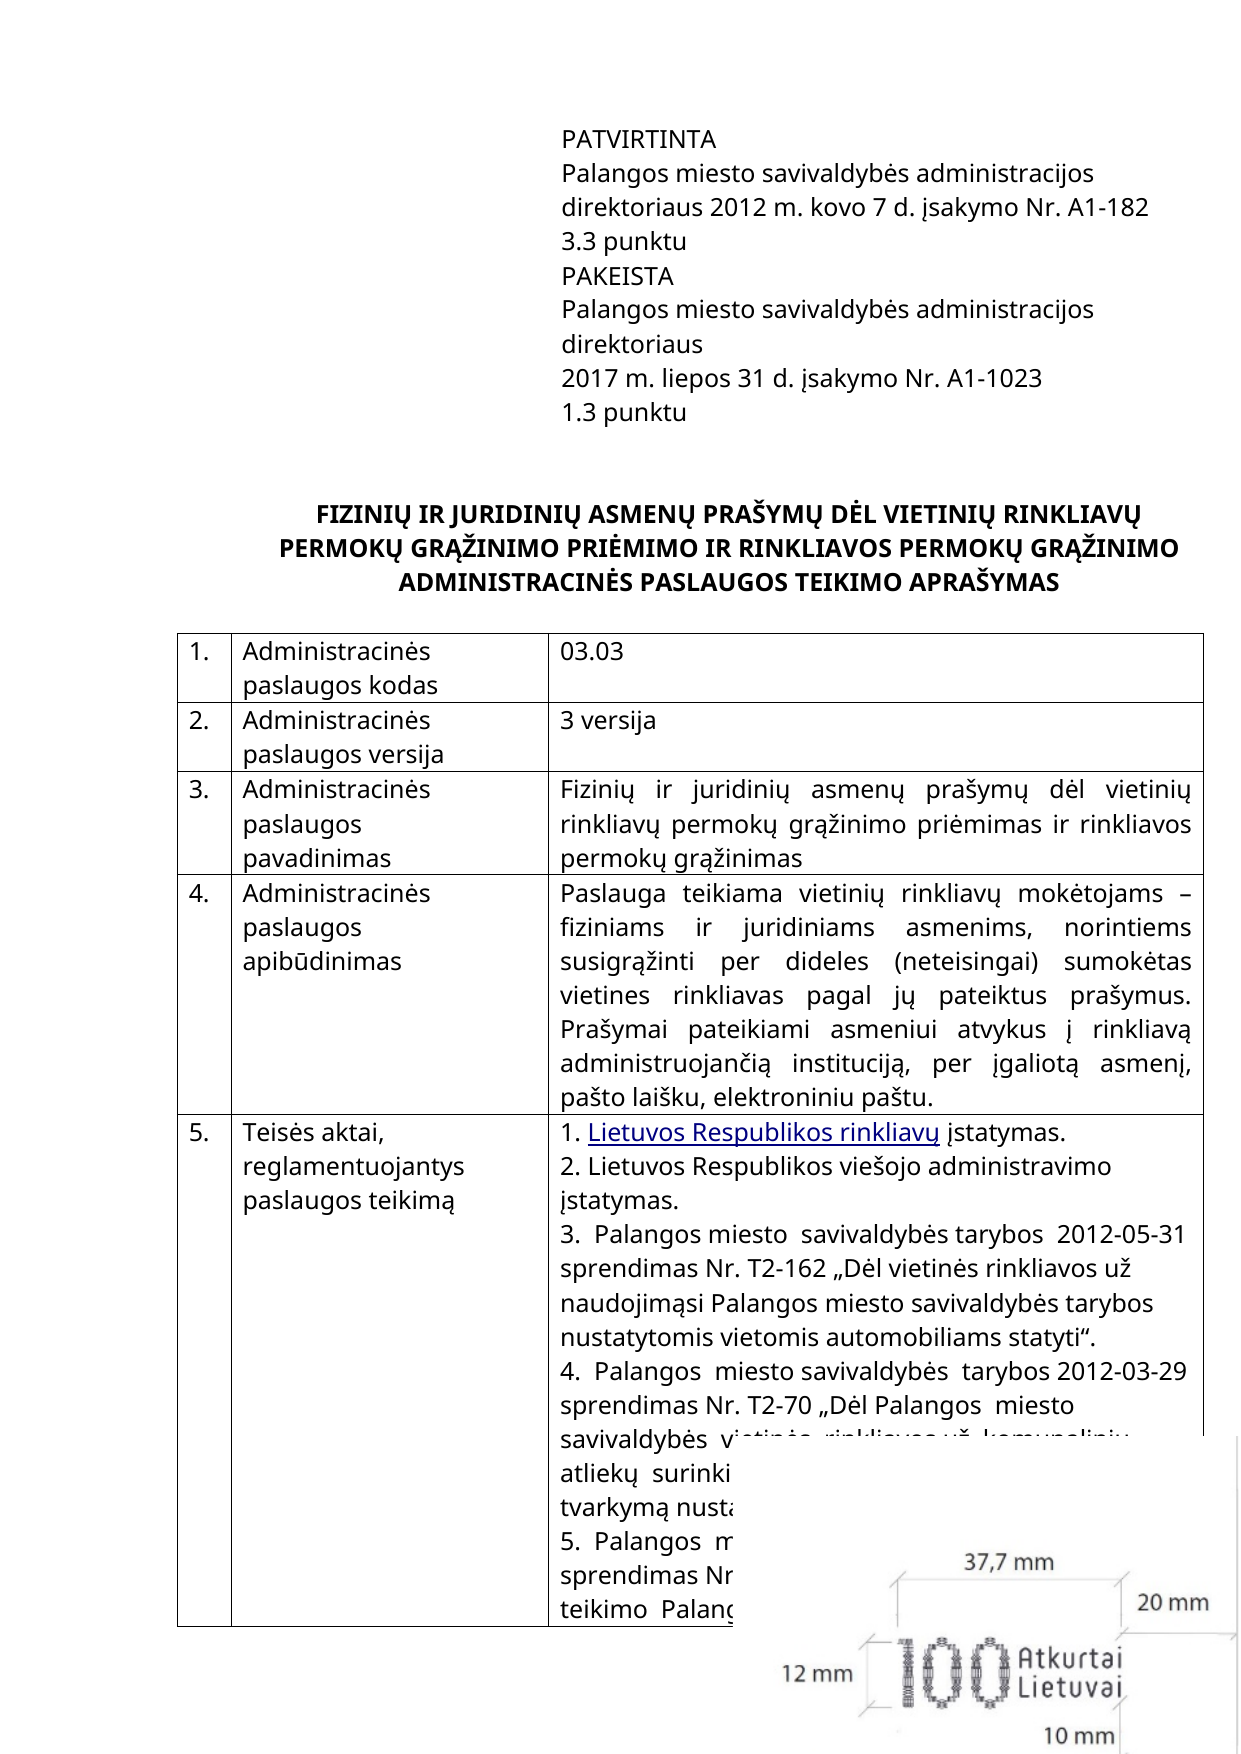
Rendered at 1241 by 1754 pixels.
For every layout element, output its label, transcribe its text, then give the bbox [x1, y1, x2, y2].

text PAKEISTA [561, 258, 1181, 292]
table_cell Administracinės paslaugos apibūdinimas [232, 875, 548, 1114]
table_cell Administracinės paslaugos pavadinimas [232, 772, 548, 874]
table_cell Paslauga teikiama vietinių rinkliavų mokėtojams – fiziniams ir juridiniams asmenims, norintiems susigrąžinti per dideles (neteisingai) sumokėtas vietines rinkliavas pagal jų pateiktus prašymus. Prašymai pateikiami asmeniui atvykus į rinkliavą administruojančią instituciją, per įgaliotą asmenį, pašto laišku, elektroniniu paštu. [549, 875, 1203, 1114]
table_cell 5. [178, 1115, 231, 1626]
table_cell Teisės aktai, reglamentuojantys paslaugos teikimą [232, 1115, 548, 1626]
text Palangos miesto savivaldybės administracijos direktoriaus [561, 292, 1181, 360]
table_cell Administracinės paslaugos versija [232, 703, 548, 771]
table_cell 4. [178, 875, 231, 1114]
text 1.3 punktu [561, 394, 1181, 428]
text direktoriaus 2012 m. kovo 7 d. įsakymo Nr. A1-182 [561, 190, 1181, 224]
text Fizinių ir juridinių asmenų prašymų dėl vietinių rinkliavų permokų grąžinimo priėmimO ir rinkliavos permokų grąžinimO ADMINISTRACINĖS PASLAUGOS TEIKIMO APRAŠYMAS [277, 497, 1181, 599]
text 3.3 punktu [561, 224, 1181, 258]
table_header 03.03 [549, 634, 1203, 702]
text 2017 m. liepos 31 d. įsakymo Nr. A1-1023 [561, 360, 1181, 394]
text Palangos miesto savivaldybės administracijos [561, 156, 1181, 190]
table_cell 3. [178, 772, 231, 874]
table_header Administracinės paslaugos kodas [232, 634, 548, 702]
text PATVIRTINTA [561, 122, 1181, 156]
table_cell 3 versija [549, 703, 1203, 771]
table_cell 2. [178, 703, 231, 771]
table_header 1. [178, 634, 231, 702]
table_cell 1. Lietuvos Respublikos rinkliavų įstatymas. 2. Lietuvos Respublikos viešojo administravimo įstatymas. 3. Palangos miesto savivaldybės tarybos 2012-05-31 sprendimas Nr. T2-162 „Dėl vietinės rinkliavos už naudojimąsi Palangos miesto savivaldybės tarybos nustatytomis vietomis automobiliams statyti“. 4. Palangos miesto savivaldybės tarybos 2012-03-29 sprendimas Nr. T2-70 „Dėl Palangos miesto savivaldybės vietinės rinkliavos už komunalinių atliekų surinkimą iš atliekų turėtojų ir atliekų tvarkymą nustatymo ir nuostatų patvirtinimo”. 5. Palangos miesto savivaldybės tarybos 2013-02-28 sprendimas Nr. T2-57 „Dėl prekybos ar paslaugų teikimo Palangos miesto savivaldybės tarybos [549, 1115, 1203, 1626]
table_cell Fizinių ir juridinių asmenų prašymų dėl vietinių rinkliavų permokų grąžinimo priėmimas ir rinkliavos permokų grąžinimas [549, 772, 1203, 874]
